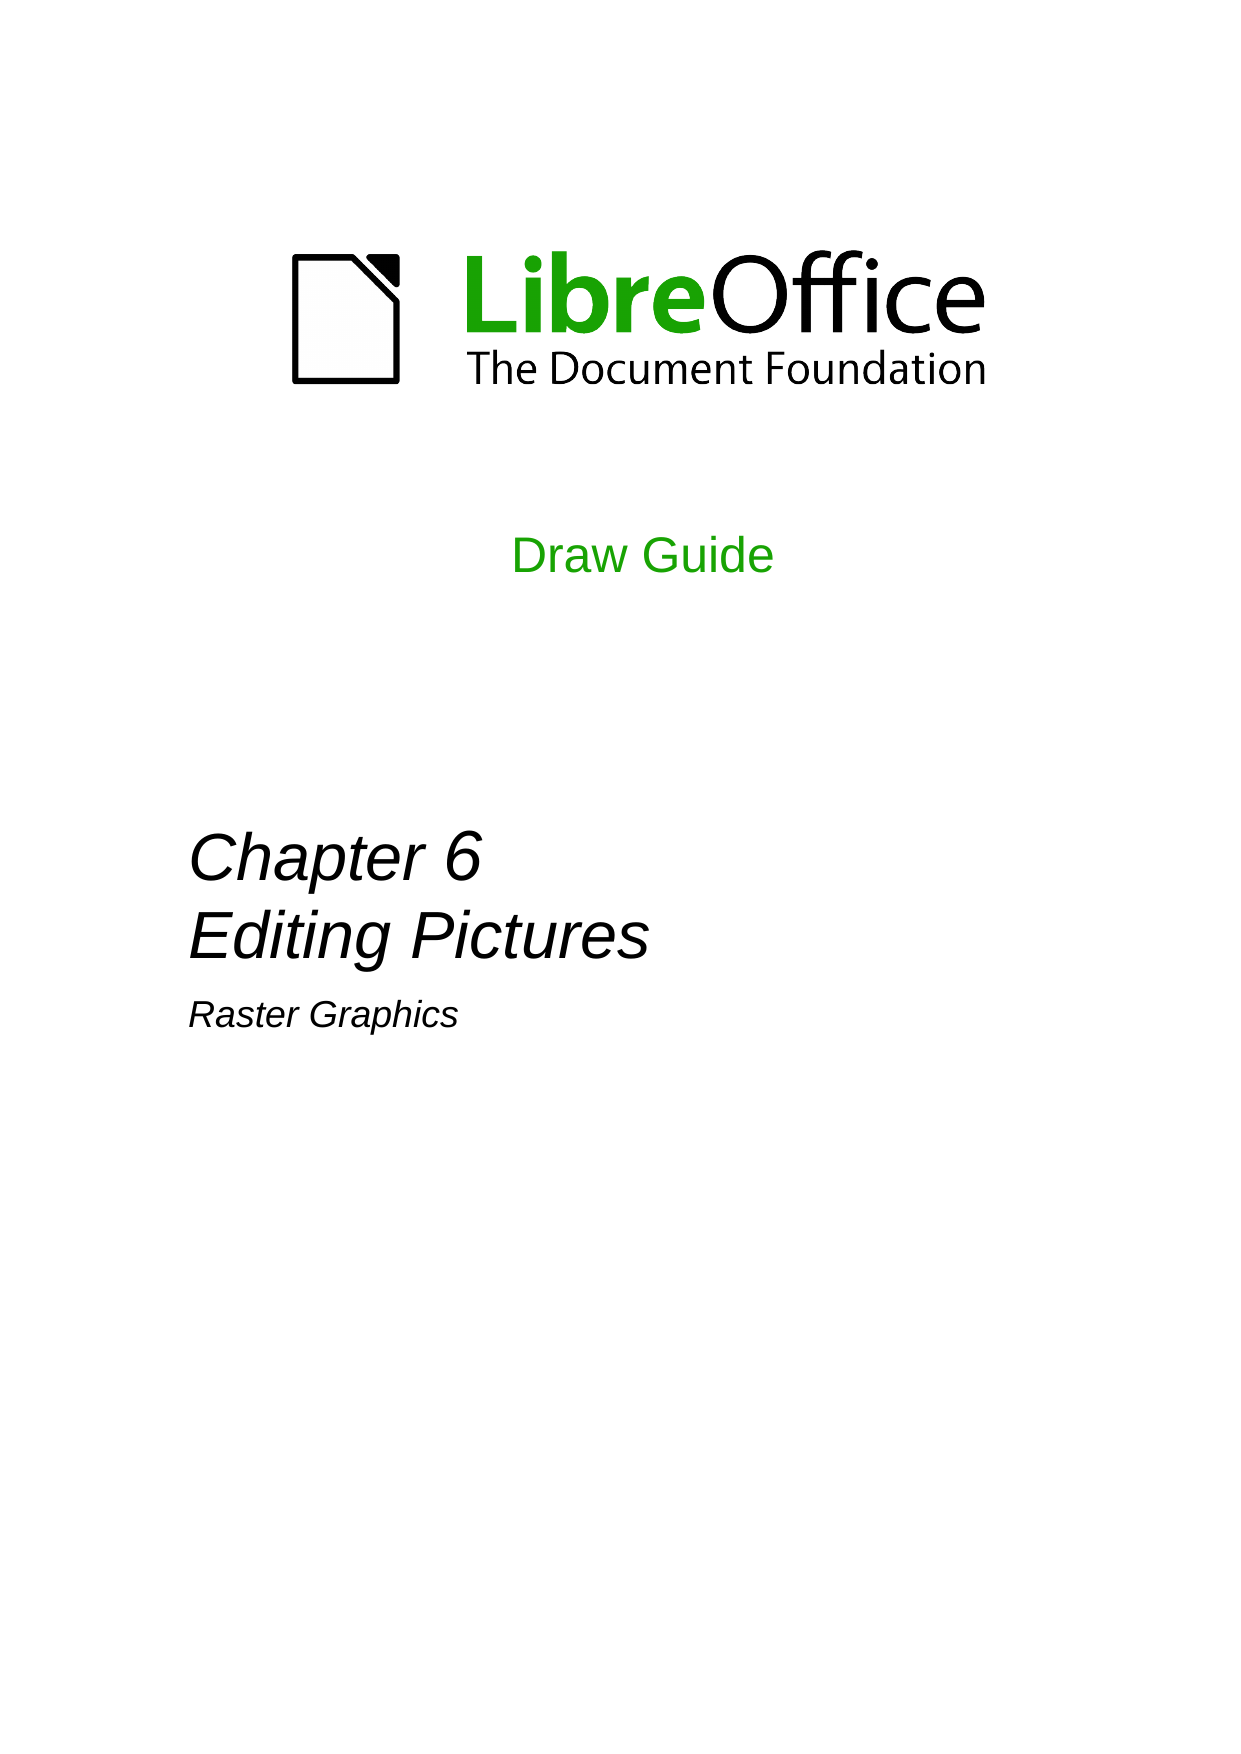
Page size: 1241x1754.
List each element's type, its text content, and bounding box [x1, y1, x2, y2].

picture [250, 219, 1035, 419]
subtitle Raster Graphics [188, 992, 1098, 1035]
subtitle Chapter 6 Editing Pictures [188, 814, 1098, 972]
text Draw Guide [188, 526, 1098, 583]
